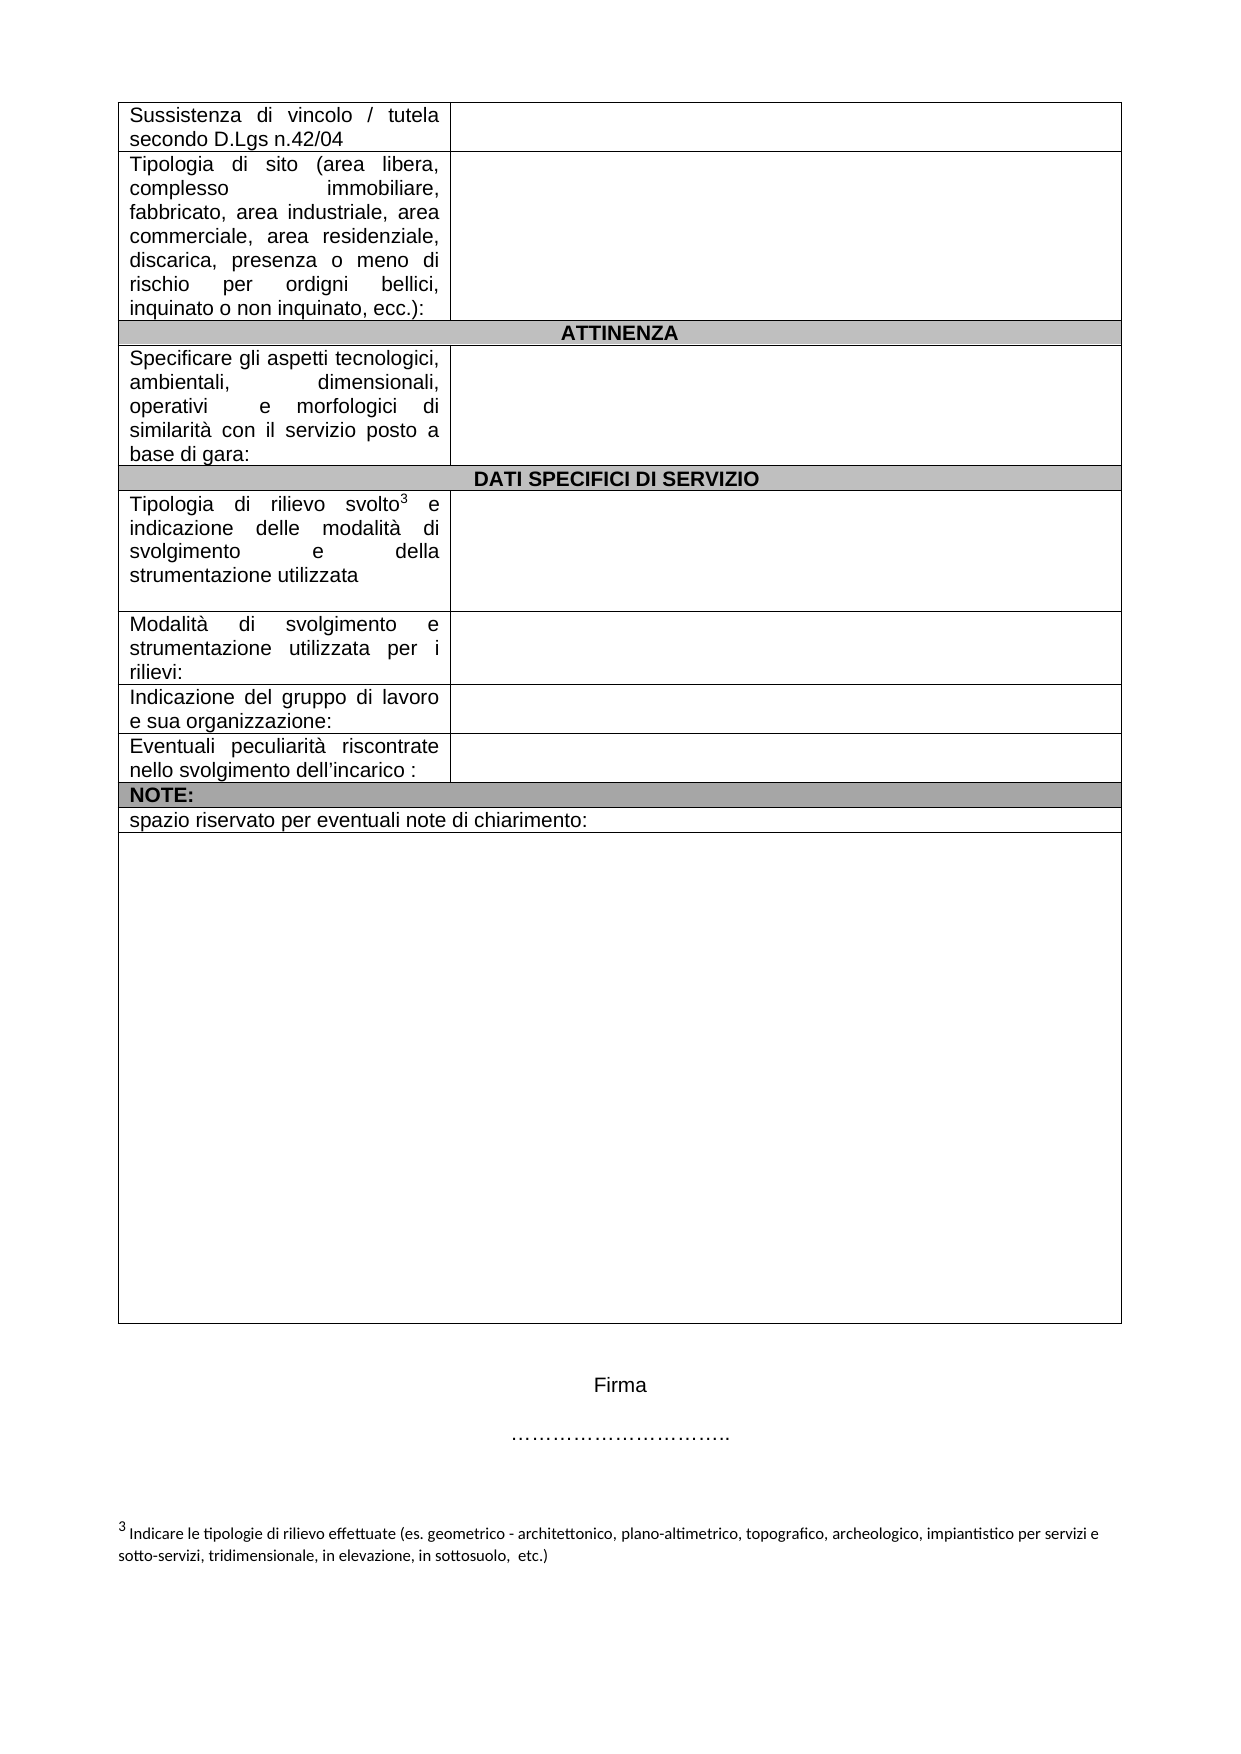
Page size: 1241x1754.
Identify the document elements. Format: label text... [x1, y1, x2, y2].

table_cell Indicazione del gruppo di lavoro e sua organizzazione: [119, 685, 450, 733]
table_cell Eventuali peculiarità riscontrate nello svolgimento dell’incarico : [119, 734, 450, 782]
table_cell [451, 346, 1121, 465]
table_cell [451, 612, 1121, 684]
table_cell Tipologia di sito (area libera, complesso immobiliare, fabbricato, area industriale, area commerciale, area residenziale, discarica, presenza o meno di rischio per ordigni bellici, inquinato o non inquinato, ecc.): [119, 152, 450, 319]
text 3 Indicare le tipologie di rilievo effettuate (es. geometrico - architettonico, plano-altimetrico, topografico, archeologico, impiantistico per servizi e sotto-servizi, tridimensionale, in elevazione, in sottosuolo, etc.) [118, 1517, 1122, 1566]
table_cell [451, 103, 1121, 151]
table_cell spazio riservato per eventuali note di chiarimento: [119, 808, 1121, 832]
table_cell [451, 734, 1121, 782]
table_cell ATTINENZA [119, 321, 1121, 344]
table_cell [451, 685, 1121, 733]
text ………………………….. [118, 1421, 1122, 1445]
table_cell Modalità di svolgimento e strumentazione utilizzata per i rilievi: [119, 612, 450, 684]
table_cell Specificare gli aspetti tecnologici, ambientali, dimensionali, operativi e morfologici di similarità con il servizio posto a base di gara: [119, 346, 450, 465]
table_cell Tipologia di rilievo svolto3 e indicazione delle modalità di svolgimento e della strumentazione utilizzata [119, 491, 450, 611]
table_cell NOTE: [119, 783, 1121, 807]
table_cell [119, 833, 1121, 1323]
table_cell Sussistenza di vincolo / tutela secondo D.Lgs n.42/04 [119, 103, 450, 151]
text Firma [118, 1372, 1122, 1396]
table_cell [451, 152, 1121, 319]
table_cell DATI SPECIFICI DI SERVIZIO [119, 466, 1121, 490]
table_cell [451, 491, 1121, 611]
